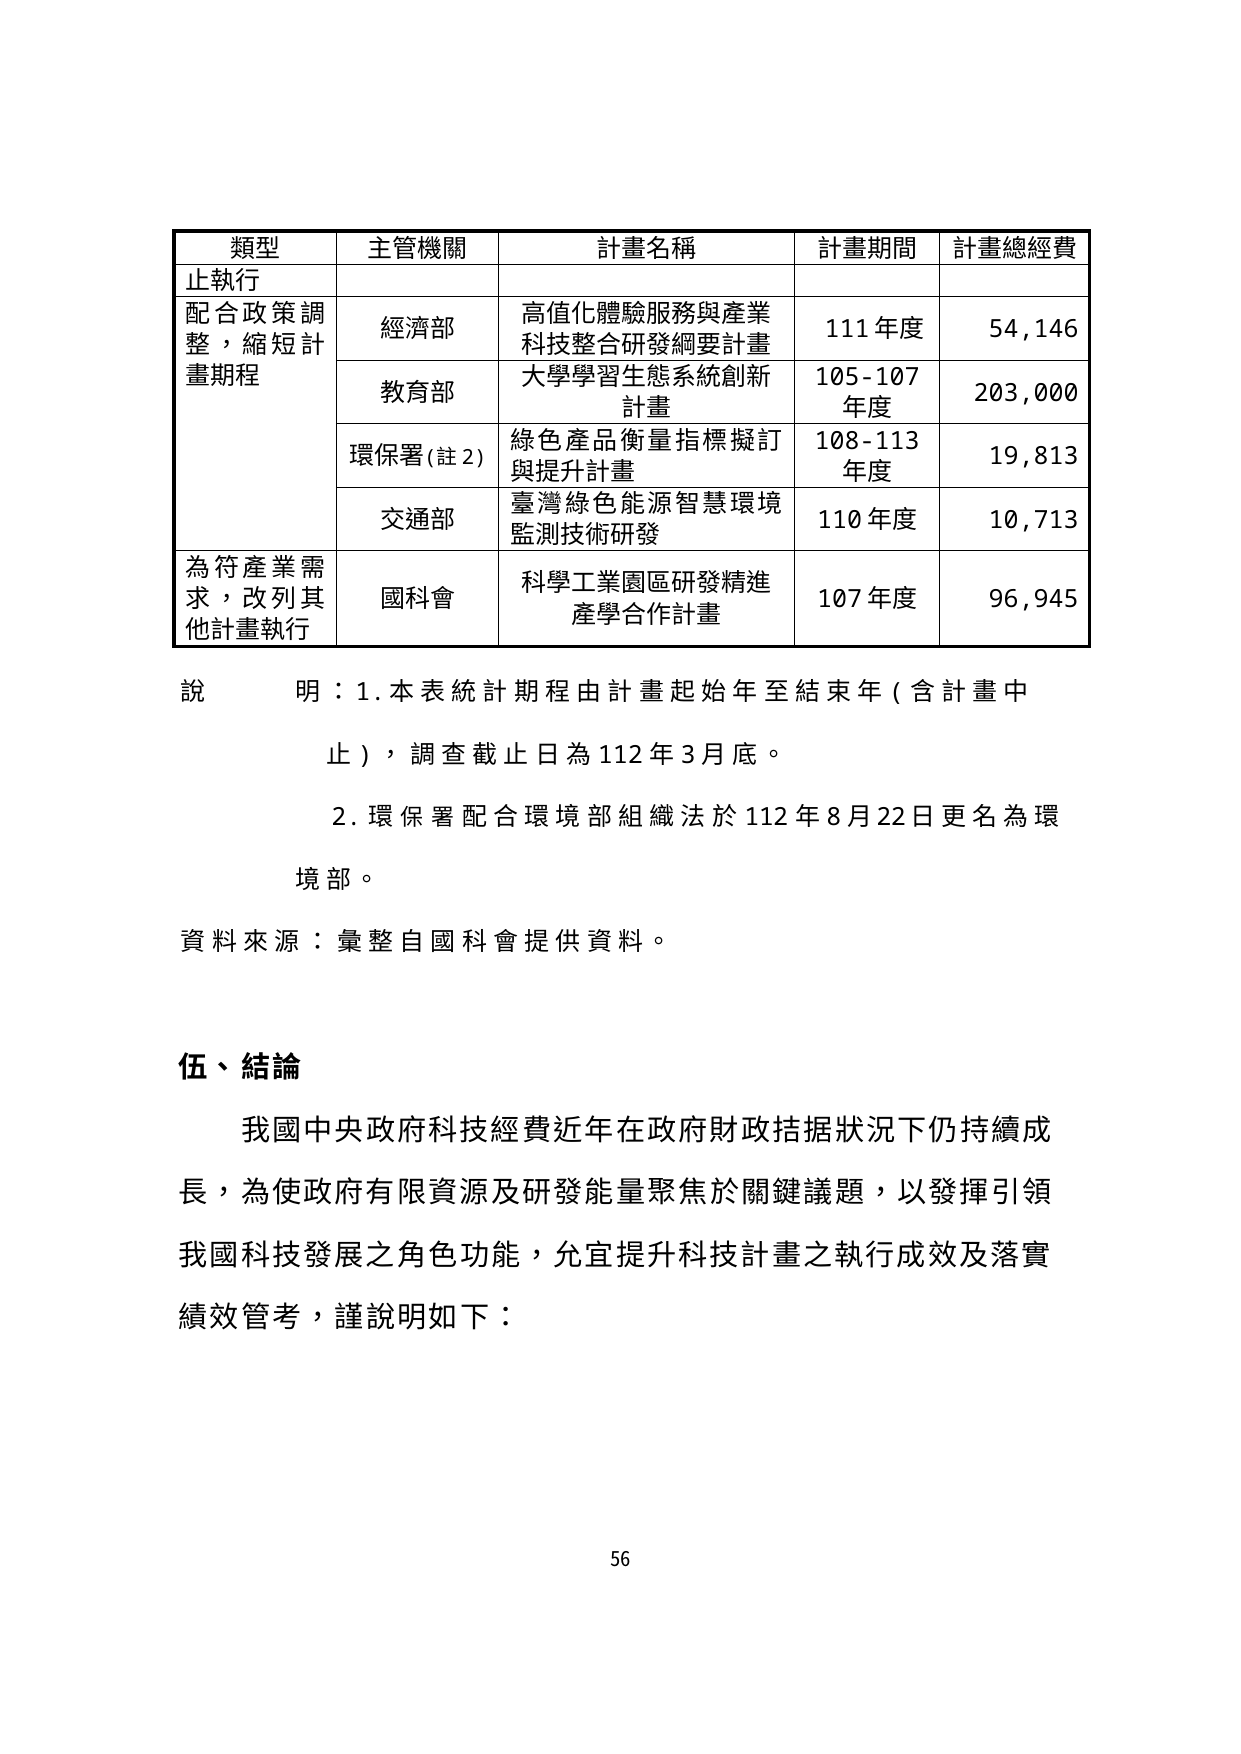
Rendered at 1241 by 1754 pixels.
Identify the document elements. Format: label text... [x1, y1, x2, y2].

table_header 主管機關 [337, 233, 498, 264]
table_cell 108-113年度 [795, 424, 939, 487]
table_cell 大學學習生態系統創新計畫 [499, 361, 794, 423]
table_cell 經濟部 [337, 297, 498, 359]
table_cell 111年度 [795, 297, 939, 359]
table_cell 10,713 [940, 488, 1088, 550]
table_cell [337, 265, 498, 296]
table_cell 為符產業需求，改列其他計畫執行 [176, 551, 336, 645]
text 我國中央政府科技經費近年在政府財政拮据狀況下仍持續成長，為使政府有限資源及研發能量聚焦於關鍵議題，以發揮引領我國科技發展之角色功能，允宜提升科技計畫之執行成效及落實績效管考，謹說明如下： [177, 1086, 1063, 1336]
table_cell [795, 265, 939, 296]
table_cell 教育部 [337, 361, 498, 423]
table_cell 臺灣綠色能源智慧環境監測技術研發 [499, 488, 794, 550]
table_cell 綠色產品衡量指標擬訂與提升計畫 [499, 424, 794, 487]
table_cell 高值化體驗服務與產業科技整合研發綱要計畫 [499, 297, 794, 359]
table_cell 19,813 [940, 424, 1088, 487]
table_cell [940, 265, 1088, 296]
table_header 計畫期間 [795, 233, 939, 264]
text 資料來源：彙整自國科會提供資料。 [163, 898, 1078, 961]
table_cell 54,146 [940, 297, 1088, 359]
table_cell 96,945 [940, 551, 1088, 645]
table_cell 止執行 [176, 265, 336, 296]
text 伍、結論 [177, 1023, 1063, 1086]
table_cell [499, 265, 794, 296]
table_header 計畫總經費 [940, 233, 1088, 264]
table_cell 國科會 [337, 551, 498, 645]
table_cell 107年度 [795, 551, 939, 645]
table_header 計畫名稱 [499, 233, 794, 264]
table_cell 105-107年度 [795, 361, 939, 423]
table_header 類型 [176, 233, 336, 264]
table_cell 交通部 [337, 488, 498, 550]
table_cell 110年度 [795, 488, 939, 550]
text 說 明：1.本表統計期程由計畫起始年至結束年(含計畫中止)，調查截止日為112年3月底。 [163, 648, 1078, 773]
table_cell 環保署(註2) [337, 424, 498, 487]
table_cell 配合政策調整，縮短計畫期程 [176, 297, 336, 550]
text 2.環保署配合環境部組織法於112年8月22日更名為環境部。 [163, 773, 1078, 898]
table_cell 科學工業園區研發精進產學合作計畫 [499, 551, 794, 645]
table_cell 203,000 [940, 361, 1088, 423]
